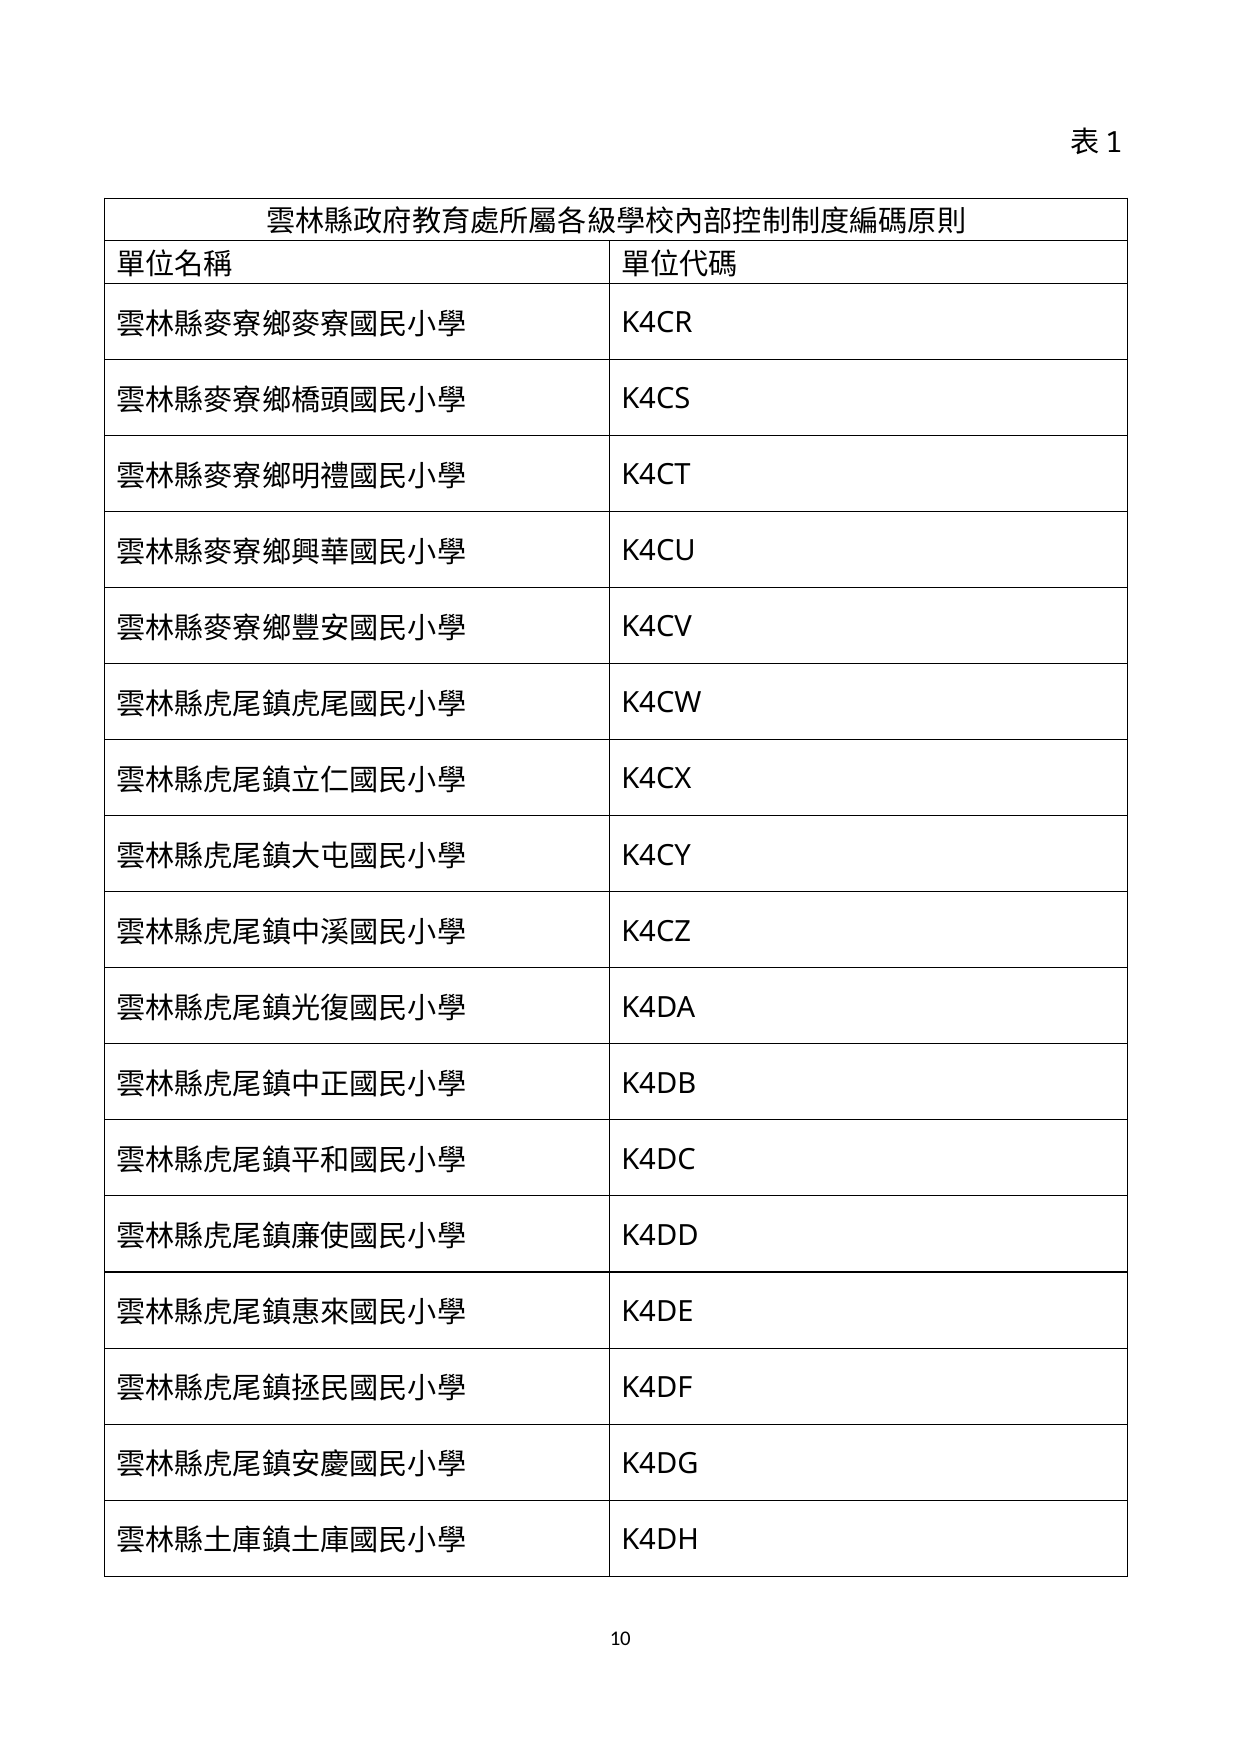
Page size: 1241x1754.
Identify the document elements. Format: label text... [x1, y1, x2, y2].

table_cell K4DF [610, 1349, 1127, 1423]
table_cell K4DH [610, 1501, 1127, 1576]
table_cell K4DE [610, 1273, 1127, 1347]
table_cell 雲林縣虎尾鎮平和國民小學 [105, 1120, 609, 1195]
table_cell 雲林縣麥寮鄉麥寮國民小學 [105, 284, 609, 359]
table_cell K4CW [610, 664, 1127, 739]
table_cell K4DG [610, 1425, 1127, 1499]
table_cell 雲林縣虎尾鎮拯民國民小學 [105, 1349, 609, 1423]
table_cell 雲林縣虎尾鎮大屯國民小學 [105, 816, 609, 891]
table_cell K4DD [610, 1196, 1127, 1271]
table_cell 雲林縣土庫鎮土庫國民小學 [105, 1501, 609, 1576]
table_cell K4CX [610, 740, 1127, 815]
table_cell 單位代碼 [610, 241, 1127, 283]
table_cell 雲林縣麥寮鄉明禮國民小學 [105, 436, 609, 511]
table_cell 雲林縣虎尾鎮安慶國民小學 [105, 1425, 609, 1499]
table_cell K4DC [610, 1120, 1127, 1195]
table_cell 雲林縣虎尾鎮立仁國民小學 [105, 740, 609, 815]
table_cell K4CV [610, 588, 1127, 663]
table_cell K4DB [610, 1044, 1127, 1119]
table_cell 雲林縣虎尾鎮中正國民小學 [105, 1044, 609, 1119]
table_cell 雲林縣虎尾鎮虎尾國民小學 [105, 664, 609, 739]
table_cell 雲林縣虎尾鎮惠來國民小學 [105, 1273, 609, 1347]
table_cell 雲林縣虎尾鎮光復國民小學 [105, 968, 609, 1043]
table_cell 雲林縣麥寮鄉興華國民小學 [105, 512, 609, 587]
table_cell K4CZ [610, 892, 1127, 967]
table_cell 單位名稱 [105, 241, 609, 283]
table_cell K4CS [610, 360, 1127, 435]
table_cell 雲林縣虎尾鎮廉使國民小學 [105, 1196, 609, 1271]
table_cell 雲林縣虎尾鎮中溪國民小學 [105, 892, 609, 967]
table_cell 雲林縣麥寮鄉豐安國民小學 [105, 588, 609, 663]
table_header 雲林縣政府教育處所屬各級學校內部控制制度編碼原則 [105, 199, 1127, 240]
table_cell 雲林縣麥寮鄉橋頭國民小學 [105, 360, 609, 435]
table_cell K4CT [610, 436, 1127, 511]
table_cell K4CU [610, 512, 1127, 587]
table_cell K4CY [610, 816, 1127, 891]
table_cell K4CR [610, 284, 1127, 359]
table_cell K4DA [610, 968, 1127, 1043]
